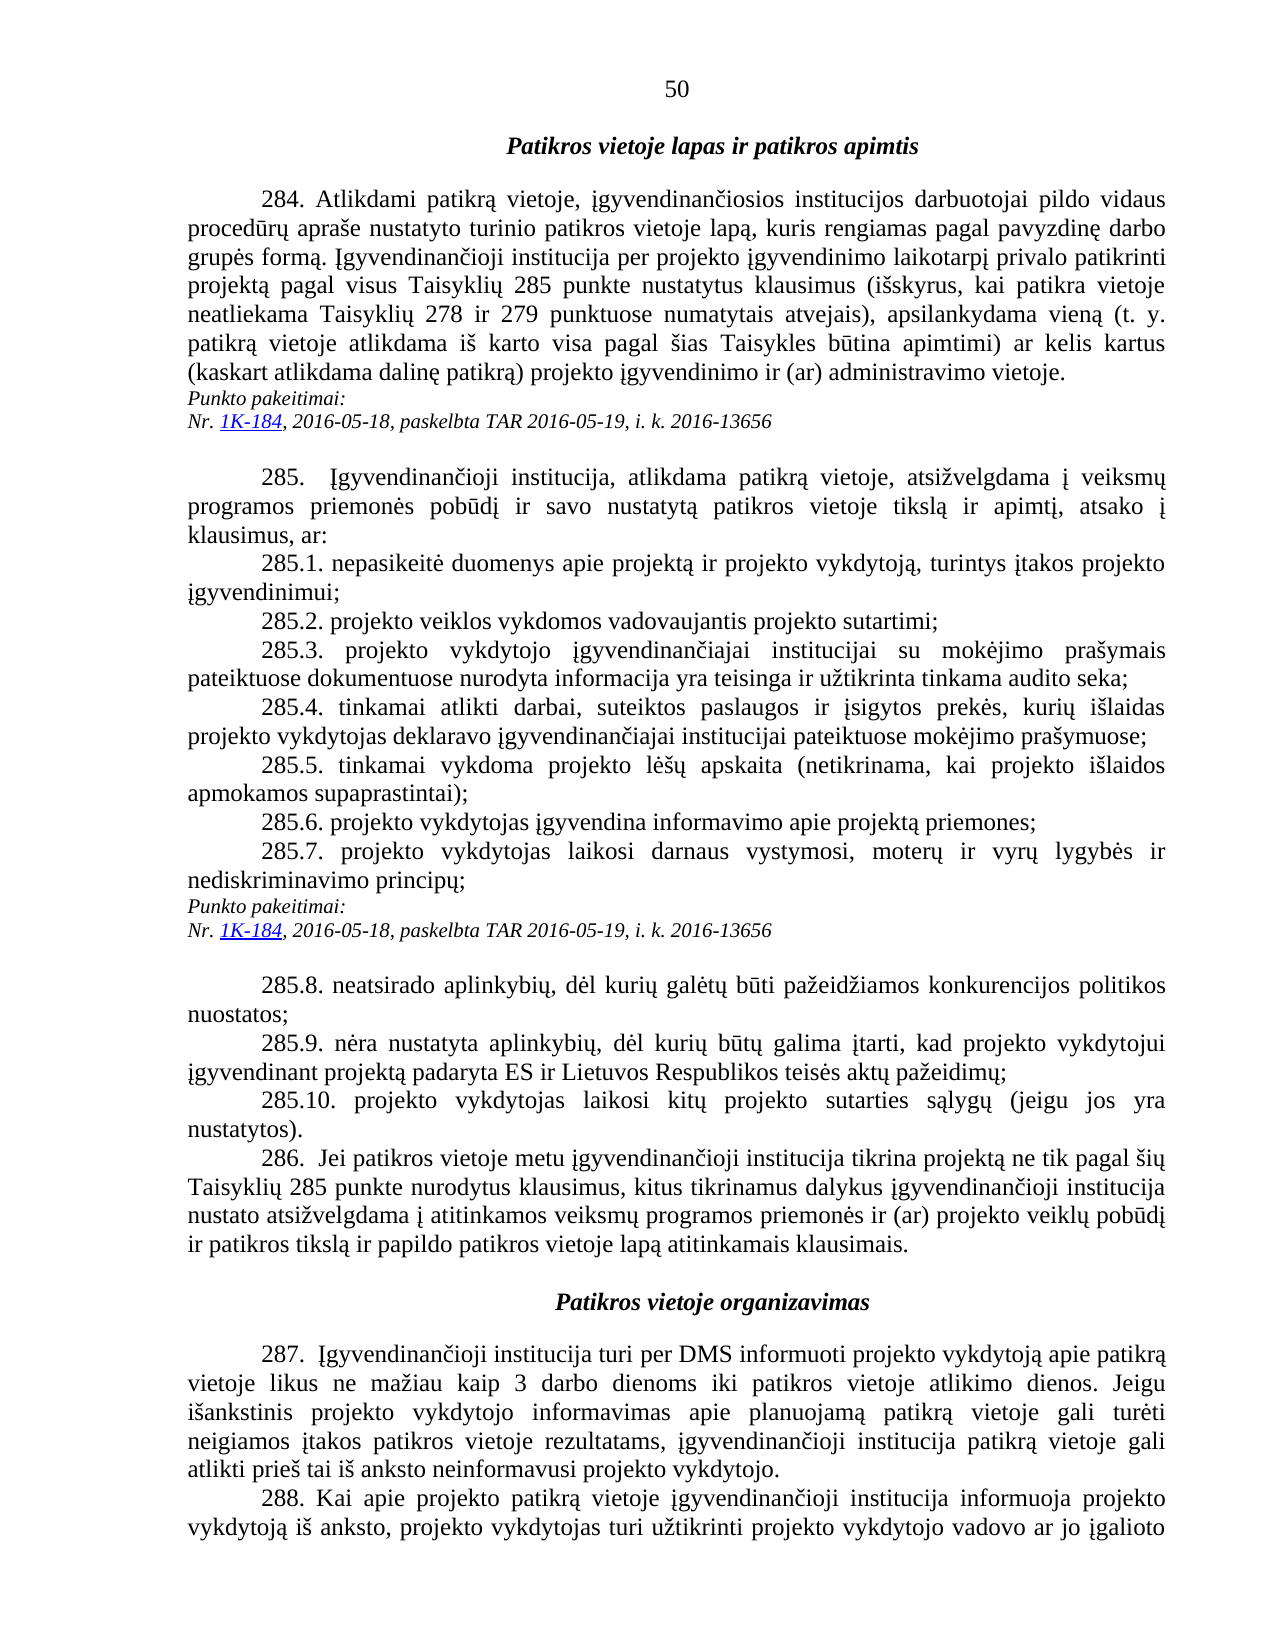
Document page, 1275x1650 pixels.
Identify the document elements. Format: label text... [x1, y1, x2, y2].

text 285. Įgyvendinančioji institucija, atlikdama patikrą vietoje, atsižvelgdama į veiksmų programos priemonės pobūdį ir savo nustatytą patikros vietoje tikslą ir apimtį, atsako į klausimus, ar: [187, 462, 1167, 548]
text Punkto pakeitimai: [187, 385, 1167, 409]
text 285.7. projekto vykdytojas laikosi darnaus vystymosi, moterų ir vyrų lygybės ir nediskriminavimo principų; [187, 836, 1167, 893]
text 285.1. nepasikeitė duomenys apie projektą ir projekto vykdytoją, turintys įtakos projekto įgyvendinimui; [187, 548, 1167, 606]
text 288. Kai apie projekto patikrą vietoje įgyvendinančioji institucija informuoja projekto vykdytoją iš anksto, projekto vykdytojas turi užtikrinti projekto vykdytojo vadovo ar jo įgalioto [187, 1483, 1167, 1541]
text 285.10. projekto vykdytojas laikosi kitų projekto sutarties sąlygų (jeigu jos yra nustatytos). [187, 1085, 1167, 1143]
text 285.5. tinkamai vykdoma projekto lėšų apskaita (netikrinama, kai projekto išlaidos apmokamos supaprastintai); [187, 750, 1167, 807]
text 285.8. neatsirado aplinkybių, dėl kurių galėtų būti pažeidžiamos konkurencijos politikos nuostatos; [187, 970, 1167, 1028]
text 284. Atlikdami patikrą vietoje, įgyvendinančiosios institucijos darbuotojai pildo vidaus procedūrų apraše nustatyto turinio patikros vietoje lapą, kuris rengiamas pagal pavyzdinę darbo grupės formą. Įgyvendinančioji institucija per projekto įgyvendinimo laikotarpį privalo patikrinti projektą pagal visus Taisyklių 285 punkte nustatytus klausimus (išskyrus, kai patikra vietoje neatliekama Taisyklių 278 ir 279 punktuose numatytais atvejais), apsilankydama vieną (t. y. patikrą vietoje atlikdama iš karto visa pagal šias Taisykles būtina apimtimi) ar kelis kartus (kaskart atlikdama dalinę patikrą) projekto įgyvendinimo ir (ar) administravimo vietoje. [187, 184, 1167, 385]
text 285.4. tinkamai atlikti darbai, suteiktos paslaugos ir įsigytos prekės, kurių išlaidas projekto vykdytojas deklaravo įgyvendinančiajai institucijai pateiktuose mokėjimo prašymuose; [187, 692, 1167, 750]
subtitle Patikros vietoje organizavimas [261, 1287, 1167, 1315]
text 285.6. projekto vykdytojas įgyvendina informavimo apie projektą priemones; [187, 807, 1167, 836]
text 287. Įgyvendinančioji institucija turi per DMS informuoti projekto vykdytoją apie patikrą vietoje likus ne mažiau kaip 3 darbo dienoms iki patikros vietoje atlikimo dienos. Jeigu išankstinis projekto vykdytojo informavimas apie planuojamą patikrą vietoje gali turėti neigiamos įtakos patikros vietoje rezultatams, įgyvendinančioji institucija patikrą vietoje gali atlikti prieš tai iš anksto neinformavusi projekto vykdytojo. [187, 1339, 1167, 1483]
text Punkto pakeitimai: [187, 893, 1167, 918]
text 285.9. nėra nustatyta aplinkybių, dėl kurių būtų galima įtarti, kad projekto vykdytojui įgyvendinant projektą padaryta ES ir Lietuvos Respublikos teisės aktų pažeidimų; [187, 1028, 1167, 1085]
text 285.3. projekto vykdytojo įgyvendinančiajai institucijai su mokėjimo prašymais pateiktuose dokumentuose nurodyta informacija yra teisinga ir užtikrinta tinkama audito seka; [187, 635, 1167, 692]
text Nr. 1K-184, 2016-05-18, paskelbta TAR 2016-05-19, i. k. 2016-13656 [187, 409, 1167, 433]
text Nr. 1K-184, 2016-05-18, paskelbta TAR 2016-05-19, i. k. 2016-13656 [187, 918, 1167, 942]
text 286. Jei patikros vietoje metu įgyvendinančioji institucija tikrina projektą ne tik pagal šių Taisyklių 285 punkte nurodytus klausimus, kitus tikrinamus dalykus įgyvendinančioji institucija nustato atsižvelgdama į atitinkamos veiksmų programos priemonės ir (ar) projekto veiklų pobūdį ir patikros tikslą ir papildo patikros vietoje lapą atitinkamais klausimais. [187, 1143, 1167, 1258]
text 285.2. projekto veiklos vykdomos vadovaujantis projekto sutartimi; [187, 606, 1167, 635]
subtitle Patikros vietoje lapas ir patikros apimtis [261, 131, 1167, 160]
